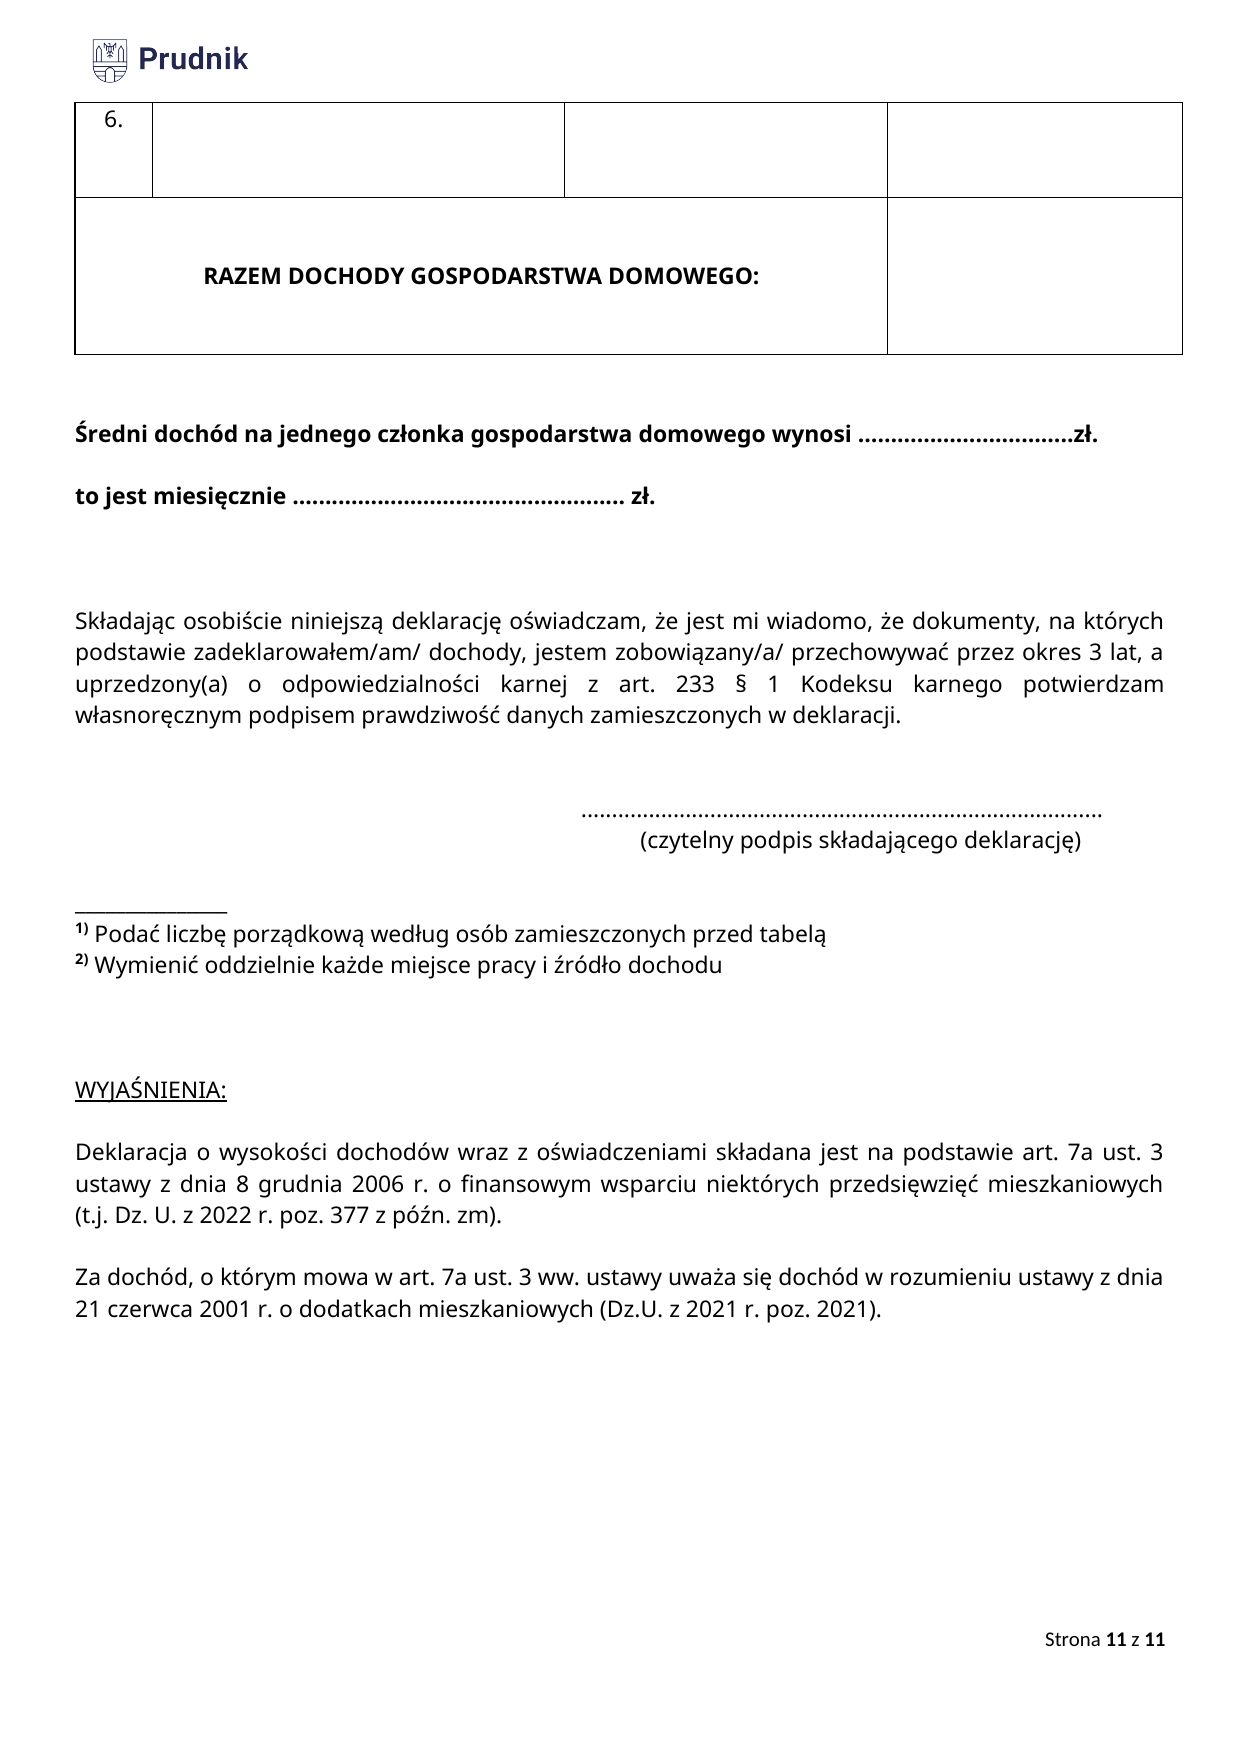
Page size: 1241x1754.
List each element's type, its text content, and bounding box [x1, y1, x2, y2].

text WYJAŚNIENIA: [75, 1074, 1165, 1105]
text ..................................................................................... [75, 792, 1165, 824]
table_cell 6. [76, 103, 152, 197]
table_cell [153, 103, 564, 197]
text Średni dochód na jednego członka gospodarstwa domowego wynosi …………………….……..zł. [75, 417, 1165, 449]
table_cell [888, 103, 1182, 197]
text (czytelny podpis składającego deklarację) [75, 824, 1165, 855]
table_cell [565, 103, 887, 197]
table_cell RAZEM DOCHODY GOSPODARSTWA DOMOWEGO: [76, 198, 887, 354]
text to jest miesięcznie ................................................... zł. [75, 480, 1165, 511]
text _______________ [75, 886, 1165, 917]
text 1) Podać liczbę porządkową według osób zamieszczonych przed tabelą [75, 917, 1165, 949]
text Za dochód, o którym mowa w art. 7a ust. 3 ww. ustawy uważa się dochód w rozumieniu ustawy z dnia 21 czerwca 2001 r. o dodatkach mieszkaniowych (Dz.U. z 2021 r. poz. 2021). [75, 1261, 1165, 1324]
table_cell [888, 198, 1182, 354]
text 2) Wymienić oddzielnie każde miejsce pracy i źródło dochodu [75, 949, 1165, 980]
text Deklaracja o wysokości dochodów wraz z oświadczeniami składana jest na podstawie art. 7a ust. 3 ustawy z dnia 8 grudnia 2006 r. o finansowym wsparciu niektórych przedsięwzięć mieszkaniowych (t.j. Dz. U. z 2022 r. poz. 377 z późn. zm). [75, 1136, 1165, 1230]
text Składając osobiście niniejszą deklarację oświadczam, że jest mi wiadomo, że dokumenty, na których podstawie zadeklarowałem/am/ dochody, jestem zobowiązany/a/ przechowywać przez okres 3 lat, a uprzedzony(a) o odpowiedzialności karnej z art. 233 § 1 Kodeksu karnego potwierdzam własnoręcznym podpisem prawdziwość danych zamieszczonych w deklaracji. [75, 605, 1165, 730]
